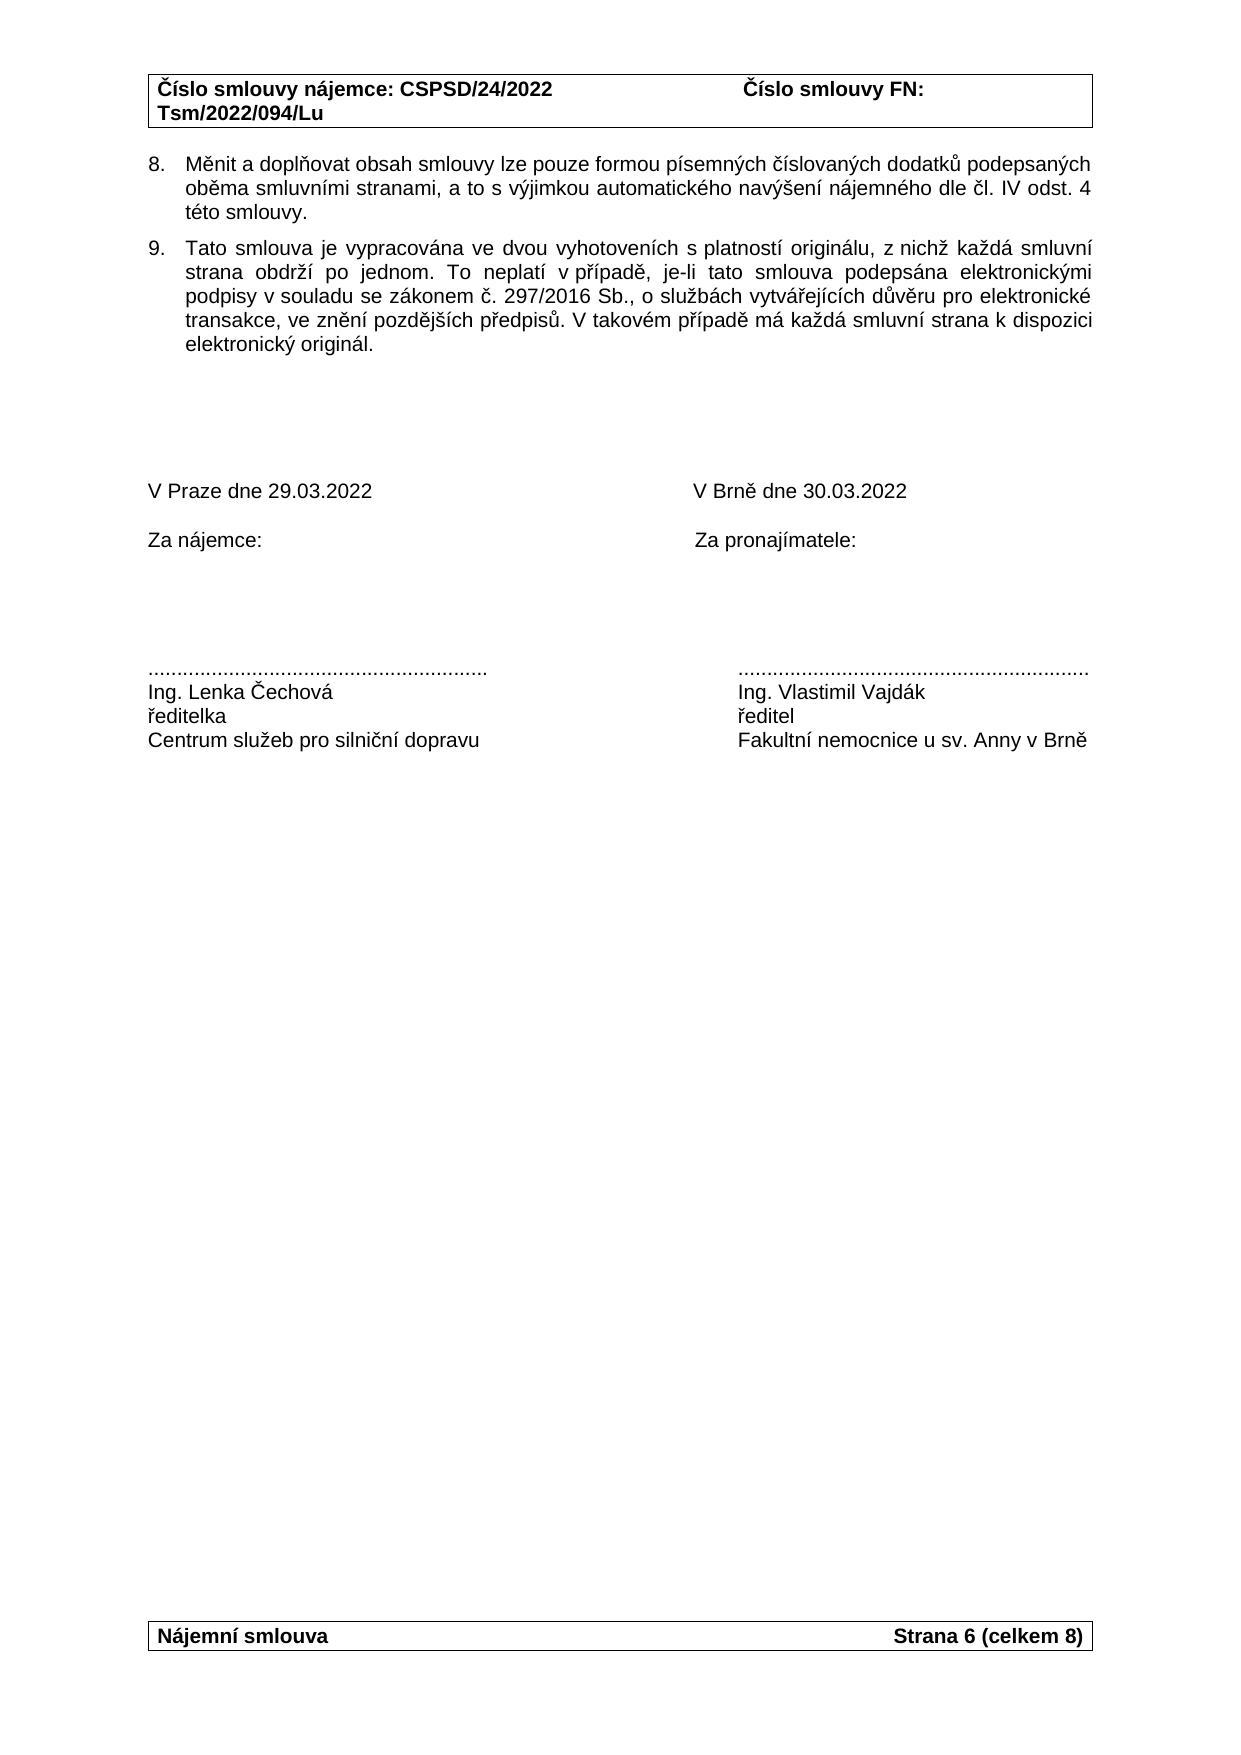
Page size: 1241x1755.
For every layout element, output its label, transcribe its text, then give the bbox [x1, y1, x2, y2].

text ........................................................... ............................................................. [148, 656, 1093, 680]
text ředitelka ředitel [148, 704, 1093, 728]
text Ing. Lenka Čechová Ing. Vlastimil Vajdák [148, 680, 1093, 704]
list Měnit a doplňovat obsah smlouvy lze pouze formou písemných číslovaných dodatků podepsaných oběma smluvními stranami, a to s výjimkou automatického navýšení nájemného dle čl. IV odst. 4 této smlouvy. [148, 152, 1093, 224]
text Centrum služeb pro silniční dopravu Fakultní nemocnice u sv. Anny v Brně [148, 728, 1093, 752]
list Tato smlouva je vypracována ve dvou vyhotoveních s platností originálu, z nichž každá smluvní strana obdrží po jednom. To neplatí v případě, je-li tato smlouva podepsána elektronickými podpisy v souladu se zákonem č. 297/2016 Sb., o službách vytvářejících důvěru pro elektronické transakce, ve znění pozdějších předpisů. V takovém případě má každá smluvní strana k dispozici elektronický originál. [148, 236, 1093, 356]
text Za nájemce: Za pronajímatele: [148, 528, 1093, 552]
text V Praze dne 29.03.2022 V Brně dne 30.03.2022 [148, 479, 1093, 503]
